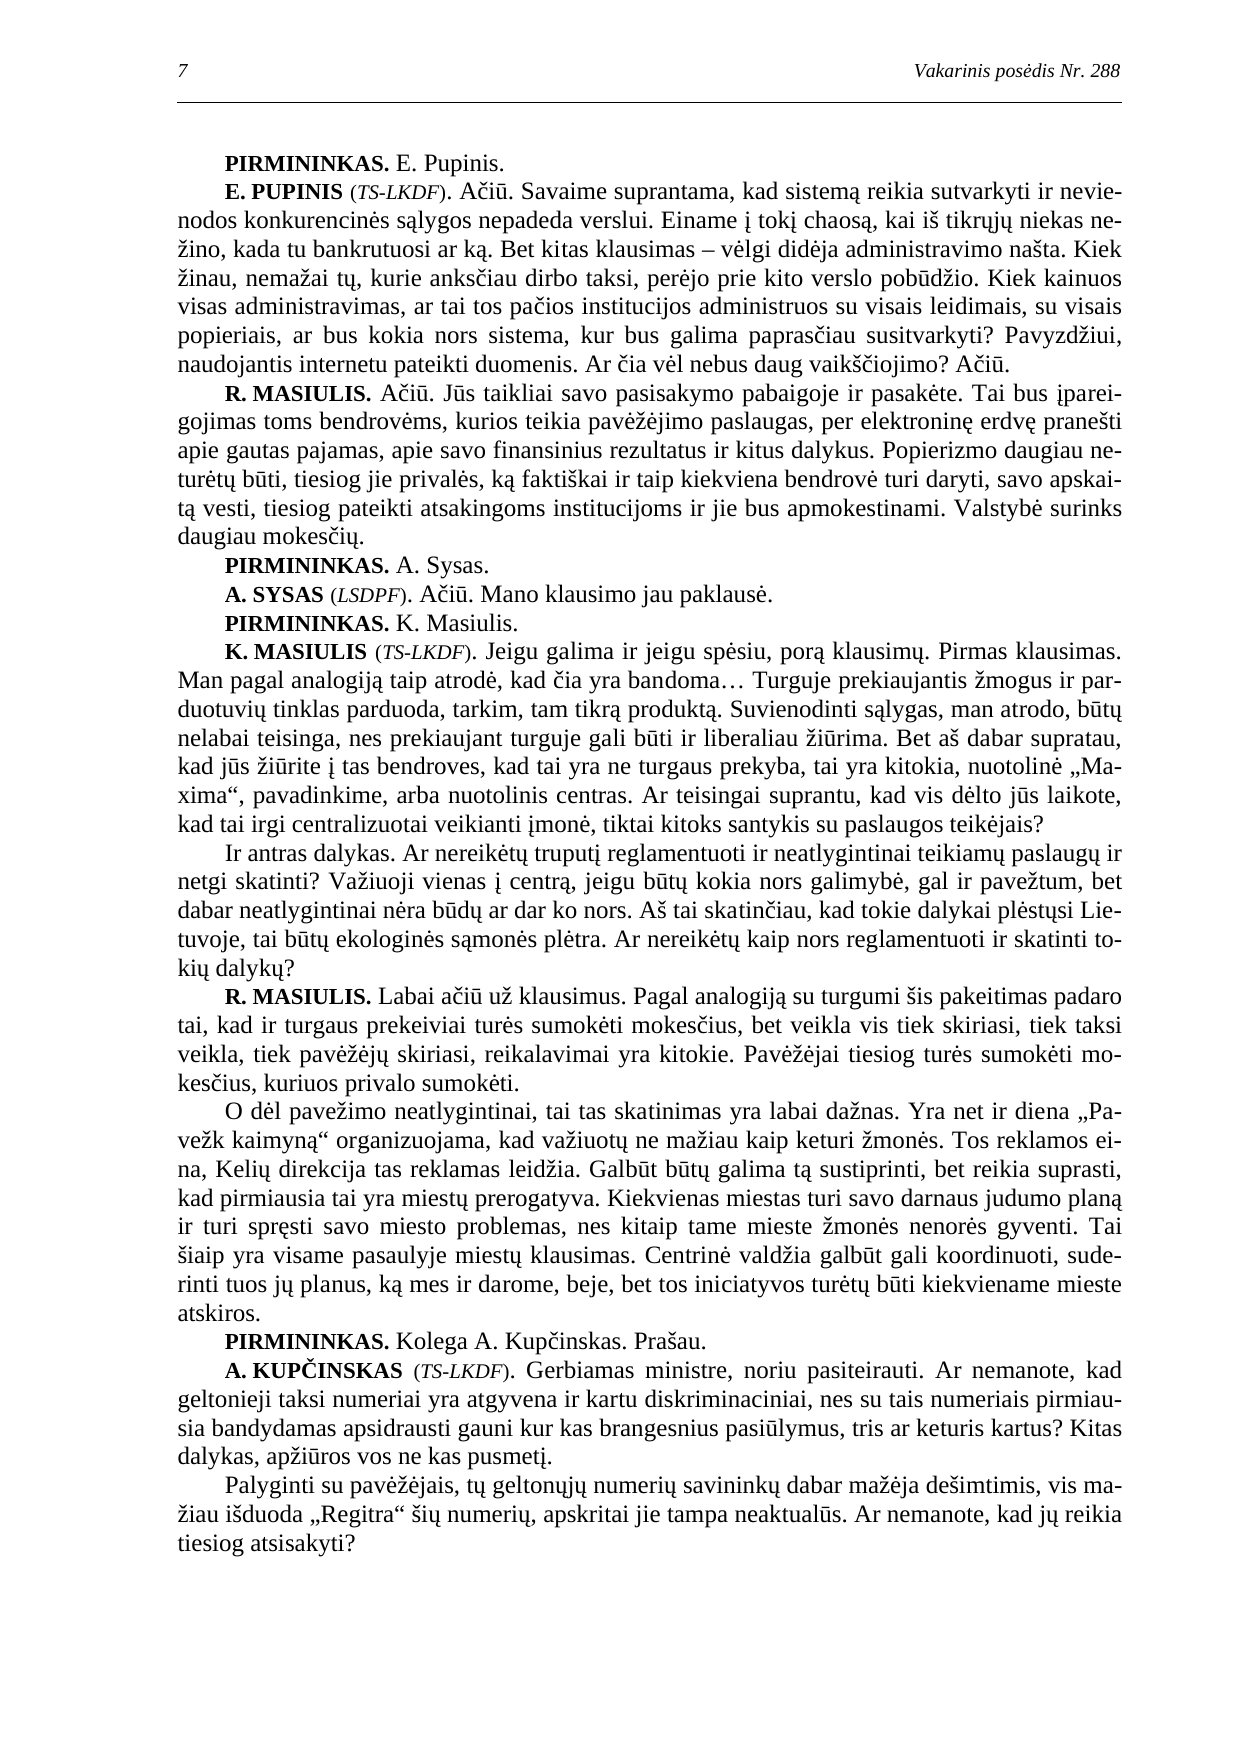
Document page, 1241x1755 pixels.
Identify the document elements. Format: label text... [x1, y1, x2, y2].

text K. MASIULIS (TS-LKDF). Jei­gu ga­li­ma ir jei­gu spė­siu, po­rą klau­si­mų. Pir­mas klau­si­mas. Man pa­gal ana­lo­gi­ją taip at­ro­dė, kad čia yra ban­do­ma… Tur­gu­je pre­kiau­jan­tis žmo­gus ir par­duo­tu­vių tin­klas par­duo­da, tar­kim, tam tik­rą pro­duk­tą. Su­vie­no­din­ti są­ly­gas, man at­ro­do, bū­tų ne­la­bai tei­sin­ga, nes pre­kiau­jant tur­gu­je ga­li bū­ti ir li­be­ra­liau žiū­ri­ma. Bet aš da­bar su­pra­tau, kad jūs žiū­ri­te į tas ben­dro­ves, kad tai yra ne tur­gaus pre­ky­ba, tai yra ki­to­kia, nuo­to­li­nė „Ma­xi­ma“, pa­va­din­ki­me, ar­ba nuo­to­li­nis cen­tras. Ar tei­sin­gai su­pran­tu, kad vis dėl­to jūs lai­ko­te, kad tai ir­gi cen­tra­li­zuo­tai vei­kian­ti įmo­nė, tik­tai ki­toks san­ty­kis su pa­slau­gos tei­kė­jais? [177, 636, 1122, 838]
text PIRMININKAS. K. Ma­siu­lis. [177, 608, 1122, 636]
text Ir ant­ras da­ly­kas. Ar ne­rei­kė­tų tru­pu­tį reg­la­men­tuo­ti ir ne­at­ly­gin­ti­nai tei­kia­mų pa­slau­gų ir net­gi ska­tin­ti? Va­žiuo­ji vie­nas į cen­trą, jei­gu bū­tų ko­kia nors ga­li­my­bė, gal ir pa­vež­tum, bet da­bar ne­at­ly­gin­ti­nai nė­ra bū­dų ar dar ko nors. Aš tai ska­tin­čiau, kad to­kie da­ly­kai plės­tų­si Lie­tu­vo­je, tai bū­tų eko­lo­gi­nės są­mo­nės plėt­ra. Ar ne­rei­kė­tų kaip nors reg­la­men­tuo­ti ir ska­tin­ti to­kių da­ly­kų? [177, 838, 1122, 981]
text R. MASIULIS. Ačiū. Jūs taik­liai sa­vo pa­si­sa­ky­mo pa­bai­go­je ir pa­sa­kė­te. Tai bus įpa­rei­go­ji­mas toms ben­dro­vėms, ku­rios tei­kia pa­vė­žė­ji­mo pa­slau­gas, per elek­tro­ni­nę erd­vę pra­neš­ti apie gau­tas pa­ja­mas, apie sa­vo fi­nan­si­nius re­zul­ta­tus ir ki­tus da­ly­kus. Po­pie­riz­mo dau­giau ne­tu­rė­tų bū­ti, tie­siog jie pri­va­lės, ką fak­tiš­kai ir taip kiek­vie­na ben­dro­vė tu­ri da­ry­ti, sa­vo ap­skai­tą ves­ti, tie­siog pa­teik­ti at­sa­kin­goms ins­ti­tu­ci­joms ir jie bus ap­mo­kes­ti­na­mi. Vals­ty­bė su­rinks dau­giau mo­kes­čių. [177, 378, 1122, 550]
text A. SYSAS (LSDPF). Ačiū. Ma­no klau­si­mo jau pa­klau­sė. [177, 579, 1122, 608]
text PIRMININKAS. Ko­le­ga A. Kup­čins­kas. Pra­šau. [177, 1326, 1122, 1355]
text PIRMININKAS. E. Pu­pi­nis. [177, 148, 1122, 176]
text PIRMININKAS. A. Sy­sas. [177, 550, 1122, 579]
text Pa­ly­gin­ti su pa­vė­žė­jais, tų gel­to­nų­jų nu­me­rių sa­vi­nin­kų da­bar ma­žė­ja de­šim­ti­mis, vis ma­žiau iš­duo­da „Re­git­ra“ šių nu­me­rių, ap­skri­tai jie tam­pa ne­ak­tu­a­lūs. Ar ne­ma­no­te, kad jų rei­kia tie­siog at­si­sa­ky­ti? [177, 1470, 1122, 1556]
text A. KUPČINSKAS (TS-LKDF). Ger­bia­mas mi­nist­re, no­riu pa­si­tei­rau­ti. Ar ne­ma­no­te, kad gel­to­nie­ji tak­si nu­me­riai yra at­gy­ve­na ir kar­tu dis­kri­mi­na­ci­niai, nes su tais nu­me­riais pir­miau­sia ban­dy­da­mas ap­si­draus­ti gau­ni kur kas bran­ges­nius pa­siū­ly­mus, tris ar ke­tu­ris kar­tus? Ki­tas da­ly­kas, ap­žiū­ros vos ne kas pus­me­tį. [177, 1355, 1122, 1470]
text O dėl pa­ve­ži­mo ne­at­ly­gin­ti­nai, tai tas ska­ti­ni­mas yra la­bai daž­nas. Yra net ir die­na „Pa­vežk kai­my­ną“ or­ga­ni­zuo­ja­ma, kad va­žiuo­tų ne ma­žiau kaip ke­tu­ri žmo­nės. Tos re­kla­mos ei­na, Ke­lių di­rek­ci­ja tas re­kla­mas lei­džia. Gal­būt bū­tų ga­li­ma tą su­stip­rin­ti, bet rei­kia su­pras­ti, kad pir­miau­sia tai yra mies­tų pre­ro­ga­ty­va. Kiek­vie­nas mies­tas tu­ri sa­vo dar­naus ju­du­mo pla­ną ir tu­ri spręs­ti sa­vo mies­to pro­ble­mas, nes ki­taip ta­me mies­te žmo­nės ne­no­rės gy­ven­ti. Tai šiaip yra vi­sa­me pa­sau­ly­je mies­tų klau­si­mas. Cen­tri­nė val­džia gal­būt ga­li ko­or­di­nuo­ti, su­de­rin­ti tuos jų pla­nus, ką mes ir da­ro­me, be­je, bet tos ini­cia­ty­vos tu­rė­tų bū­ti kiek­vie­na­me mies­te at­ski­ros. [177, 1096, 1122, 1326]
text E. PUPINIS (TS-LKDF). Ačiū. Sa­vai­me su­pran­ta­ma, kad sis­te­mą rei­kia su­tvar­ky­ti ir ne­vie­no­dos kon­ku­ren­ci­nės są­ly­gos ne­pa­de­da ver­slui. Ei­na­me į to­kį cha­o­są, kai iš tik­rų­jų nie­kas ne­ži­no, ka­da tu ban­kru­tuo­si ar ką. Bet ki­tas klau­si­mas – vėl­gi di­dė­ja ad­mi­nist­ra­vi­mo naš­ta. Kiek ži­nau, ne­ma­žai tų, ku­rie anks­čiau dir­bo tak­si, per­ėjo prie ki­to ver­slo po­bū­džio. Kiek kai­nuos vi­sas ad­mi­nist­ra­vi­mas, ar tai tos pa­čios ins­ti­tu­ci­jos ad­mi­nist­ruos su vi­sais lei­di­mais, su vi­sais po­pie­riais, ar bus ko­kia nors sis­te­ma, kur bus ga­li­ma pa­pras­čiau su­si­tvar­ky­ti? Pa­vyz­džiui, nau­do­jan­tis in­ter­ne­tu pa­teik­ti duo­me­nis. Ar čia vėl ne­bus daug vaikš­čio­ji­mo? Ačiū. [177, 176, 1122, 378]
text R. MASIULIS. La­bai ačiū už klau­si­mus. Pagal ana­lo­gi­ją su tur­gu­mi šis pa­kei­ti­mas pa­da­ro tai, kad ir tur­gaus pre­kei­viai tu­rės su­mo­kė­ti mo­kes­čius, bet veik­la vis tiek ski­ria­si, tiek tak­si veik­la, tiek pa­vė­žė­jų ski­ria­si, rei­ka­la­vi­mai yra ki­to­kie. Pa­vė­žė­jai tie­siog tu­rės su­mo­kė­ti mo­kes­čius, ku­riuos pri­va­lo su­mo­kė­ti. [177, 981, 1122, 1096]
